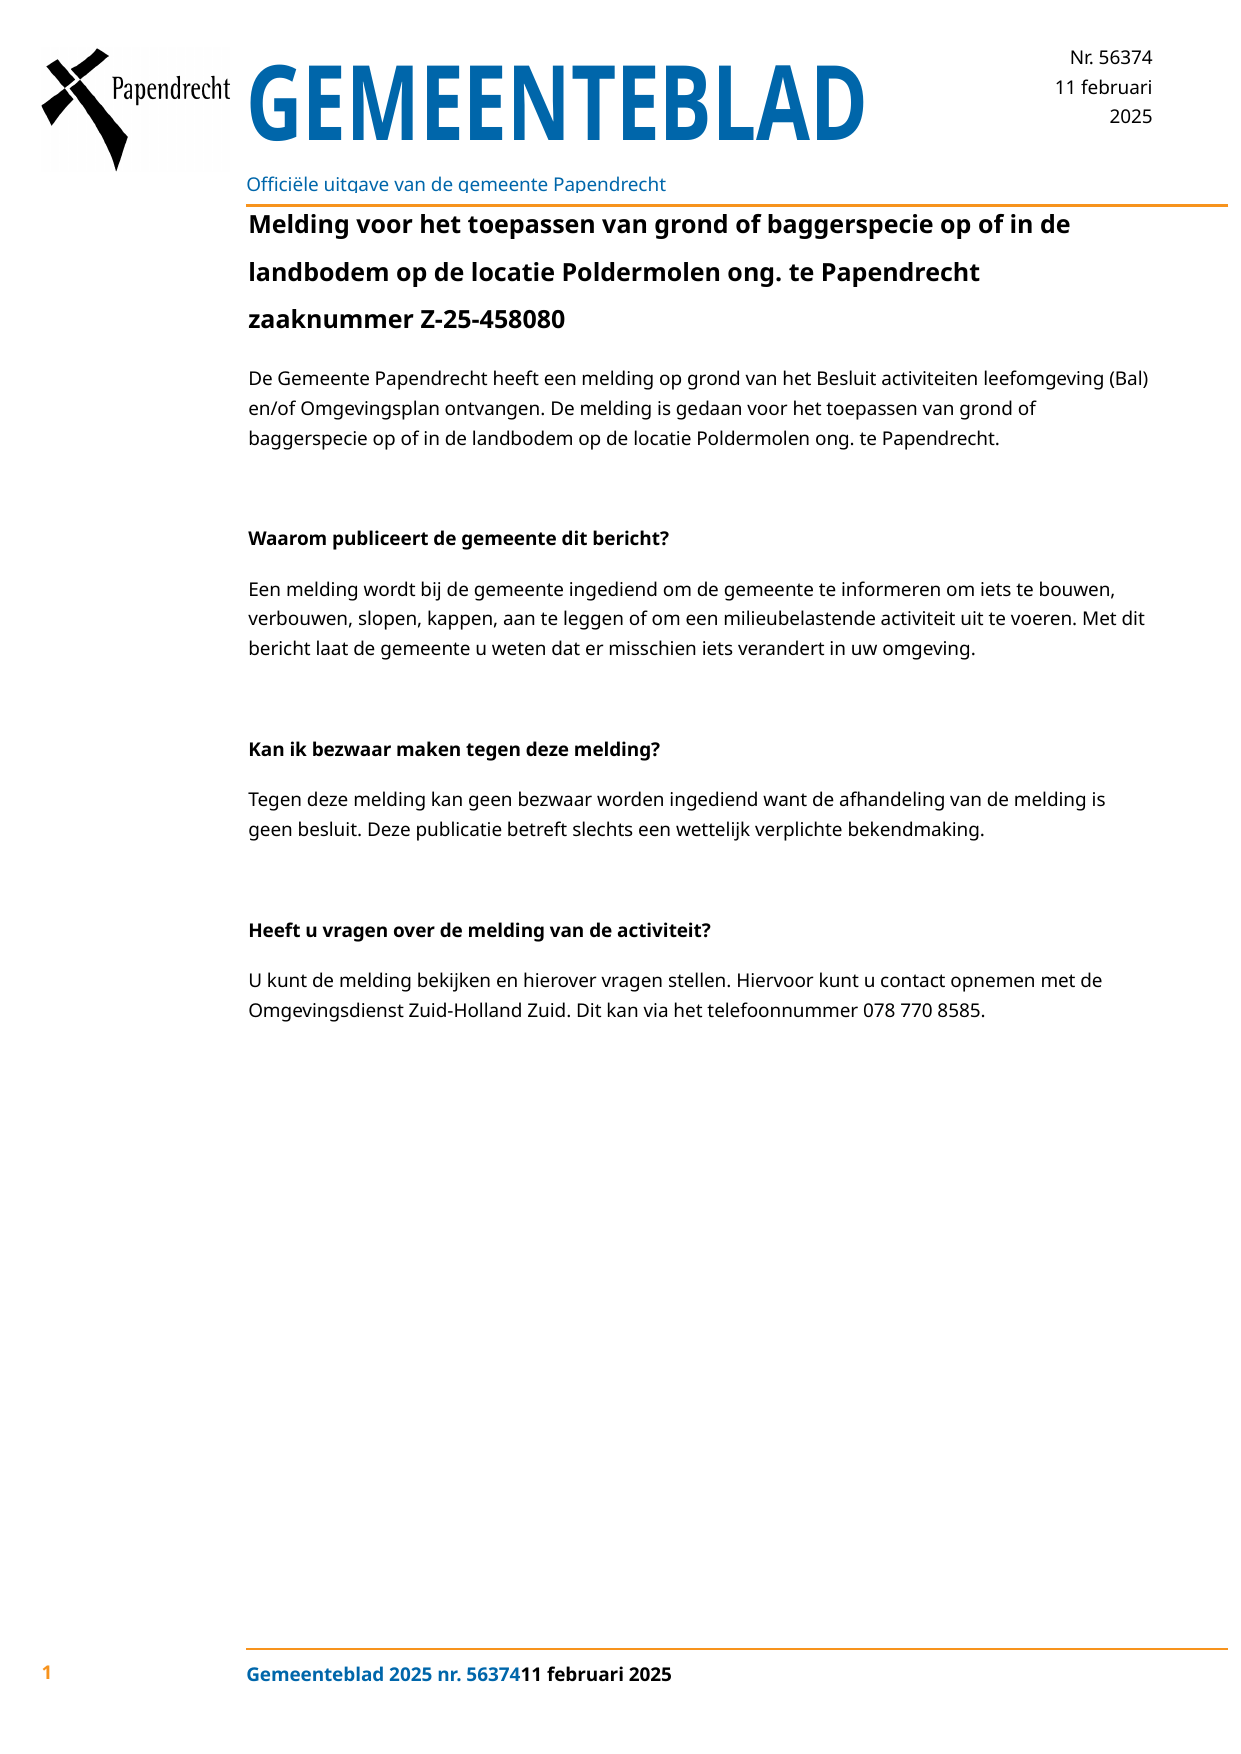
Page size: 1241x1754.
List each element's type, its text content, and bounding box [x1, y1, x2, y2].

text De Gemeente Papendrecht heeft een melding op grond van het Besluit activiteiten leefomgeving (Bal) en/of Omgevingsplan ontvangen. De melding is gedaan voor het toepassen van grond of baggerspecie op of in de landbodem op de locatie Poldermolen ong. te Papendrecht. [248, 366, 1152, 450]
text Heeft u vragen over de melding van de activiteit? [248, 917, 1152, 942]
text U kunt de melding bekijken en hierover vragen stellen. Hiervoor kunt u contact opnemen met de Omgevingsdienst Zuid-Holland Zuid. Dit kan via het telefoonnummer 078 770 8585. [248, 967, 1152, 1022]
text Tegen deze melding kan geen bezwaar worden ingediend want de afhandeling van de melding is geen besluit. Deze publicatie betreft slechts een wettelijk verplichte bekendmaking. [248, 786, 1152, 842]
text Melding voor het toepassen van grond of baggerspecie op of in de landbodem op de locatie Poldermolen ong. te Papendrecht zaaknummer Z-25-458080 [248, 207, 1152, 336]
text Waarom publiceert de gemeente dit bericht? [248, 526, 1152, 551]
text Kan ik bezwaar maken tegen deze melding? [248, 736, 1152, 762]
text Een melding wordt bij de gemeente ingediend om de gemeente te informeren om iets te bouwen, verbouwen, slopen, kappen, aan te leggen of om een milieubelastende activiteit uit te voeren. Met dit bericht laat de gemeente u weten dat er misschien iets verandert in uw omgeving. [248, 576, 1152, 661]
picture [41, 47, 231, 172]
